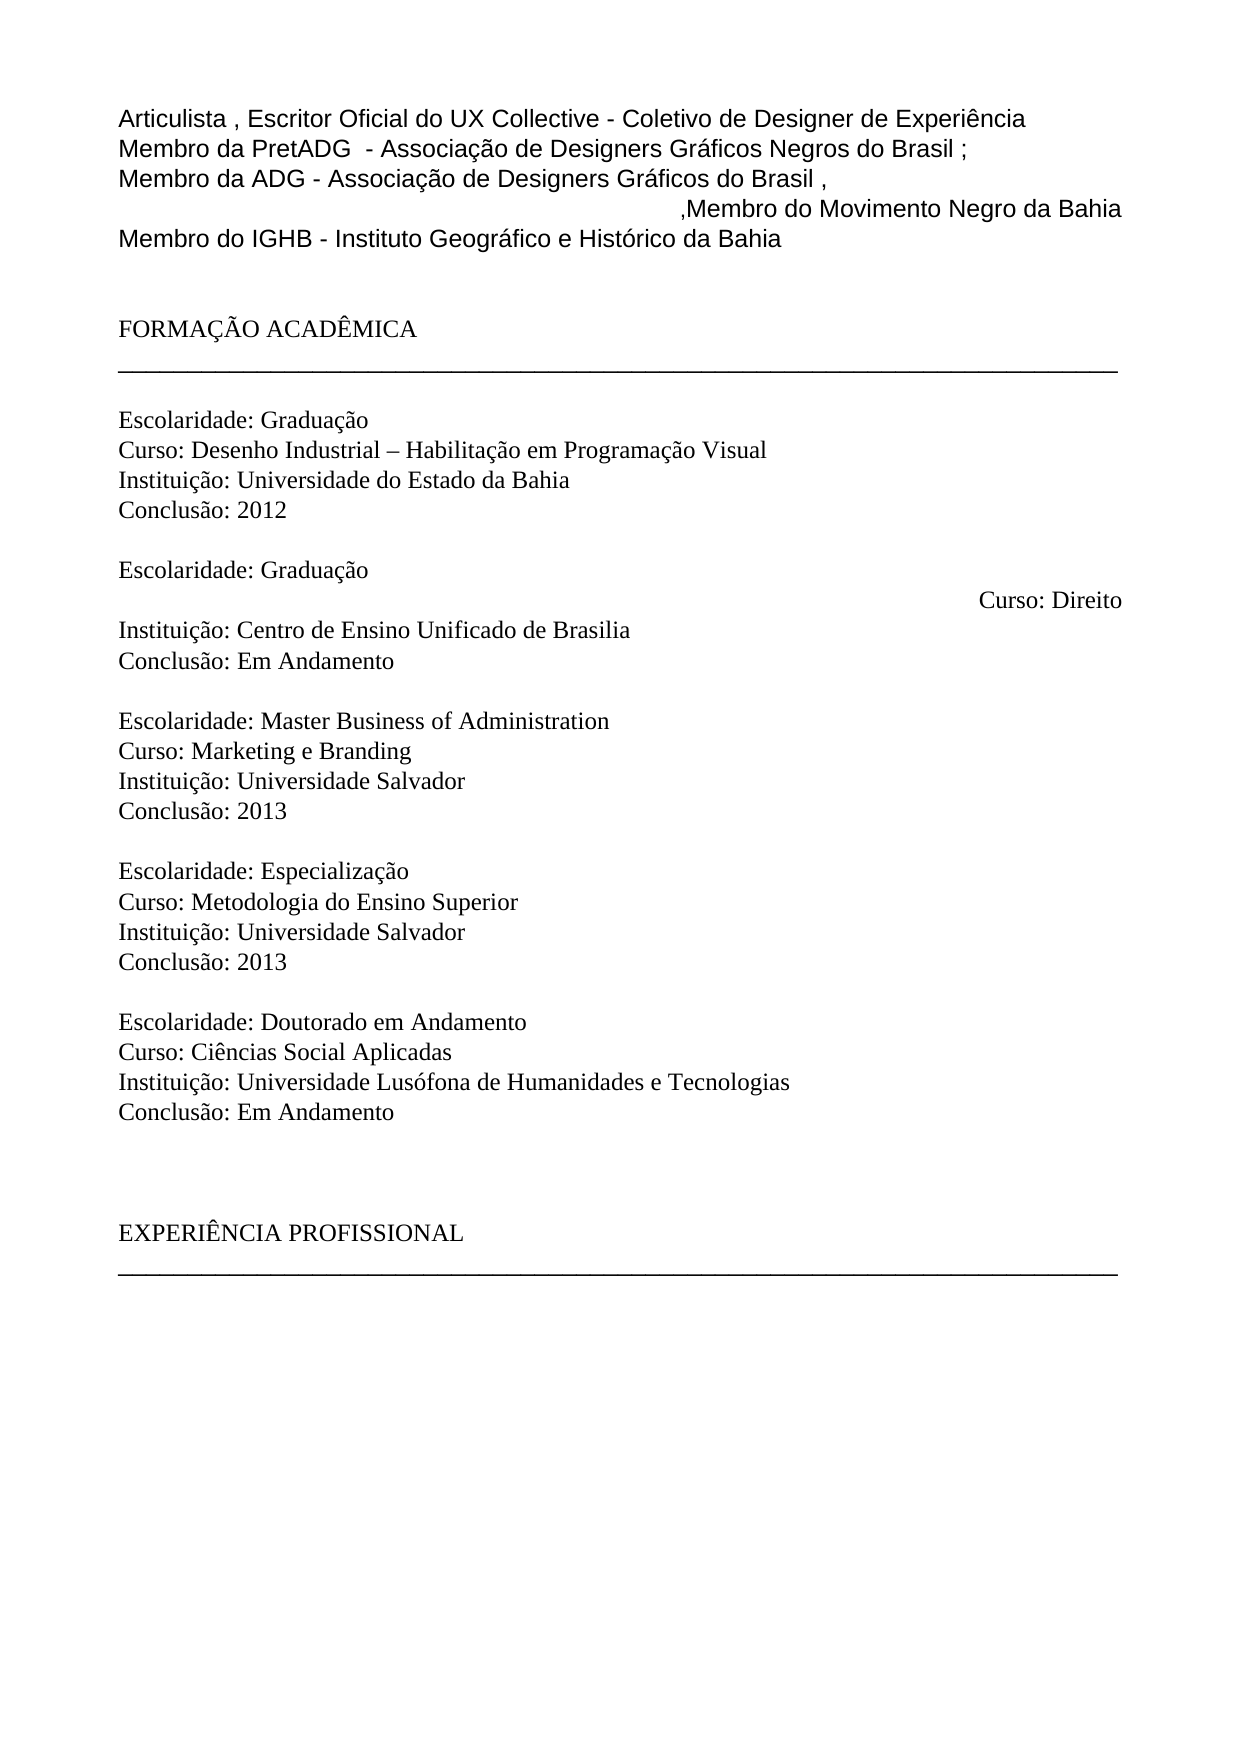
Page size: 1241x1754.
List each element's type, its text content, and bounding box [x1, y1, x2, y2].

text EXPERIÊNCIA PROFISSIONAL [118, 1218, 1123, 1246]
text Instituição: Universidade do Estado da Bahia [118, 465, 1123, 494]
text Escolaridade: Doutorado em Andamento [118, 1007, 1123, 1036]
text ________________________________________________________________________ [118, 345, 1123, 373]
text Conclusão: 2013 [118, 796, 1123, 825]
text Curso: Metodologia do Ensino Superior [118, 887, 1123, 915]
text Membro do Movimento Negro da Bahia, [118, 194, 1123, 223]
text FORMAÇÃO ACADÊMICA [118, 314, 1123, 343]
text Conclusão: 2013 [118, 947, 1123, 976]
text Escolaridade: Graduação [118, 555, 1123, 584]
text Conclusão: Em Andamento [118, 646, 1123, 674]
text Escolaridade: Graduação [118, 405, 1123, 434]
text Membro da PretADG - Associação de Designers Gráficos Negros do Brasil ; [118, 134, 1123, 163]
text Membro da ADG - Associação de Designers Gráficos do Brasil , [118, 164, 1123, 193]
text Instituição: Centro de Ensino Unificado de Brasilia [118, 616, 1123, 644]
text Instituição: Universidade Lusófona de Humanidades e Tecnologias [118, 1067, 1123, 1096]
text Conclusão: Em Andamento [118, 1097, 1123, 1126]
text Conclusão: 2012 [118, 495, 1123, 524]
text Curso: Ciências Social Aplicadas [118, 1037, 1123, 1066]
text Escolaridade: Master Business of Administration [118, 706, 1123, 735]
text Curso: Desenho Industrial – Habilitação em Programação Visual [118, 435, 1123, 464]
text ________________________________________________________________________ [118, 1248, 1123, 1277]
text Curso: Marketing e Branding [118, 736, 1123, 765]
text Curso: Direito [118, 586, 1123, 614]
text Membro do IGHB - Instituto Geográfico e Histórico da Bahia [118, 224, 1123, 253]
text Escolaridade: Especialização [118, 856, 1123, 885]
text Instituição: Universidade Salvador [118, 917, 1123, 945]
text Instituição: Universidade Salvador [118, 766, 1123, 795]
text Articulista , Escritor Oficial do UX Collective - Coletivo de Designer de Experiência [118, 104, 1123, 133]
